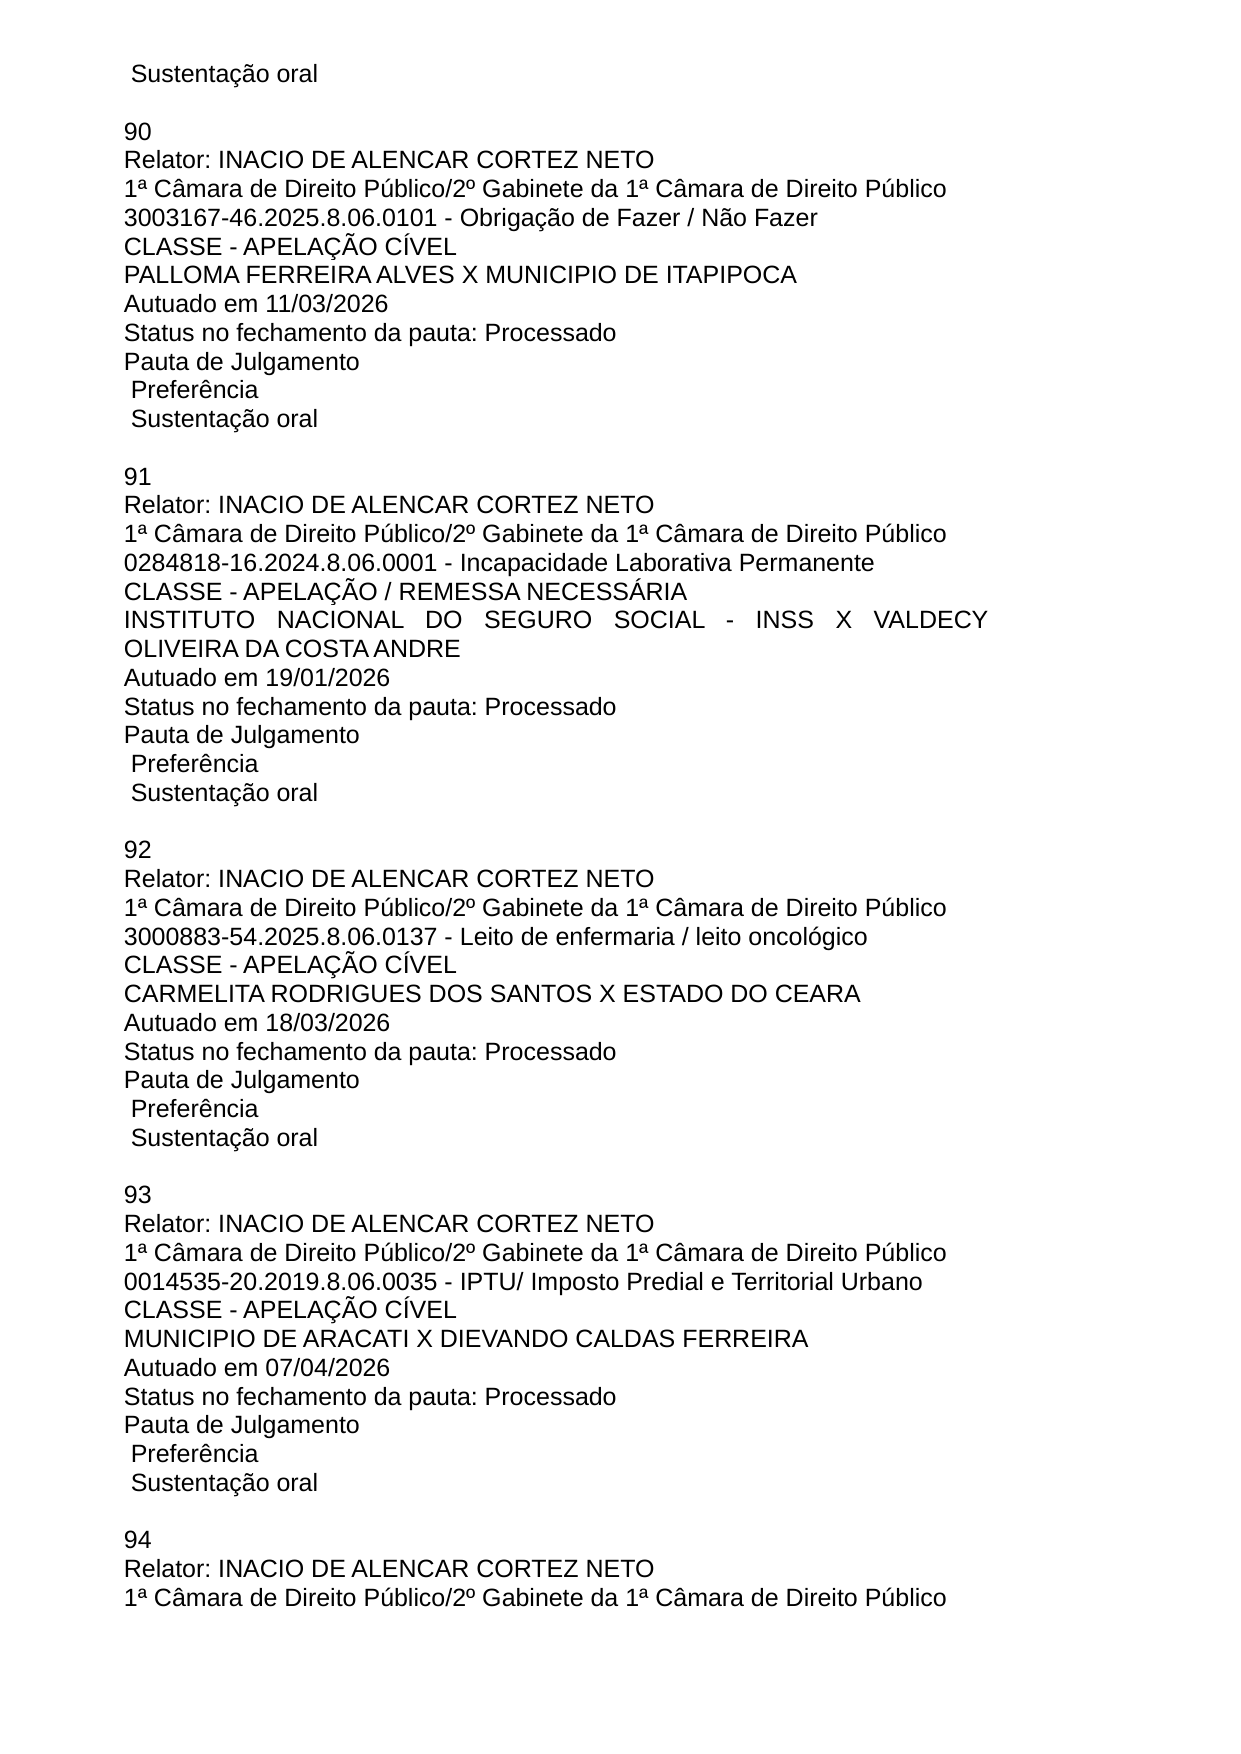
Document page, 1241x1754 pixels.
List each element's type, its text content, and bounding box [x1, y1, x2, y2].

text Preferência [124, 375, 989, 404]
text Pauta de Julgamento [124, 1065, 989, 1094]
text Status no fechamento da pauta: Processado [124, 692, 989, 720]
text Sustentação oral [124, 404, 989, 433]
text 0014535-20.2019.8.06.0035 - IPTU/ Imposto Predial e Territorial Urbano [124, 1267, 989, 1295]
text Sustentação oral [124, 1123, 989, 1152]
text Relator: INACIO DE ALENCAR CORTEZ NETO [124, 490, 989, 519]
text Relator: INACIO DE ALENCAR CORTEZ NETO [124, 1554, 989, 1583]
text Status no fechamento da pauta: Processado [124, 318, 989, 347]
text 93 [124, 1180, 989, 1209]
text Status no fechamento da pauta: Processado [124, 1037, 989, 1065]
text Preferência [124, 1439, 989, 1468]
text 3000883-54.2025.8.06.0137 - Leito de enfermaria / leito oncológico [124, 922, 989, 950]
text 1ª Câmara de Direito Público/2º Gabinete da 1ª Câmara de Direito Público [124, 519, 989, 548]
text 94 [124, 1525, 989, 1554]
text CLASSE - APELAÇÃO CÍVEL [124, 950, 989, 979]
text INSTITUTO NACIONAL DO SEGURO SOCIAL - INSS X VALDECY OLIVEIRA DA COSTA ANDRE [124, 605, 989, 663]
text 90 [124, 117, 989, 145]
text 1ª Câmara de Direito Público/2º Gabinete da 1ª Câmara de Direito Público [124, 174, 989, 203]
text Preferência [124, 1094, 989, 1123]
text Autuado em 11/03/2026 [124, 289, 989, 318]
text Relator: INACIO DE ALENCAR CORTEZ NETO [124, 145, 989, 174]
text CLASSE - APELAÇÃO / REMESSA NECESSÁRIA [124, 577, 989, 605]
text Preferência [124, 749, 989, 778]
text CLASSE - APELAÇÃO CÍVEL [124, 232, 989, 260]
text 0284818-16.2024.8.06.0001 - Incapacidade Laborativa Permanente [124, 548, 989, 577]
text Relator: INACIO DE ALENCAR CORTEZ NETO [124, 1209, 989, 1238]
text Pauta de Julgamento [124, 1410, 989, 1439]
text 91 [124, 462, 989, 490]
text 3003167-46.2025.8.06.0101 - Obrigação de Fazer / Não Fazer [124, 203, 989, 232]
text 1ª Câmara de Direito Público/2º Gabinete da 1ª Câmara de Direito Público [124, 1583, 989, 1612]
text Sustentação oral [124, 778, 989, 807]
text Pauta de Julgamento [124, 720, 989, 749]
text 1ª Câmara de Direito Público/2º Gabinete da 1ª Câmara de Direito Público [124, 1238, 989, 1267]
text Sustentação oral [124, 59, 989, 88]
text 1ª Câmara de Direito Público/2º Gabinete da 1ª Câmara de Direito Público [124, 893, 989, 922]
text Pauta de Julgamento [124, 347, 989, 375]
text PALLOMA FERREIRA ALVES X MUNICIPIO DE ITAPIPOCA [124, 260, 989, 289]
text MUNICIPIO DE ARACATI X DIEVANDO CALDAS FERREIRA [124, 1324, 989, 1353]
text Autuado em 18/03/2026 [124, 1008, 989, 1037]
text CARMELITA RODRIGUES DOS SANTOS X ESTADO DO CEARA [124, 979, 989, 1008]
text CLASSE - APELAÇÃO CÍVEL [124, 1295, 989, 1324]
text Sustentação oral [124, 1468, 989, 1497]
text 92 [124, 835, 989, 864]
text Autuado em 07/04/2026 [124, 1353, 989, 1382]
text Relator: INACIO DE ALENCAR CORTEZ NETO [124, 864, 989, 893]
text Status no fechamento da pauta: Processado [124, 1382, 989, 1410]
text Autuado em 19/01/2026 [124, 663, 989, 692]
